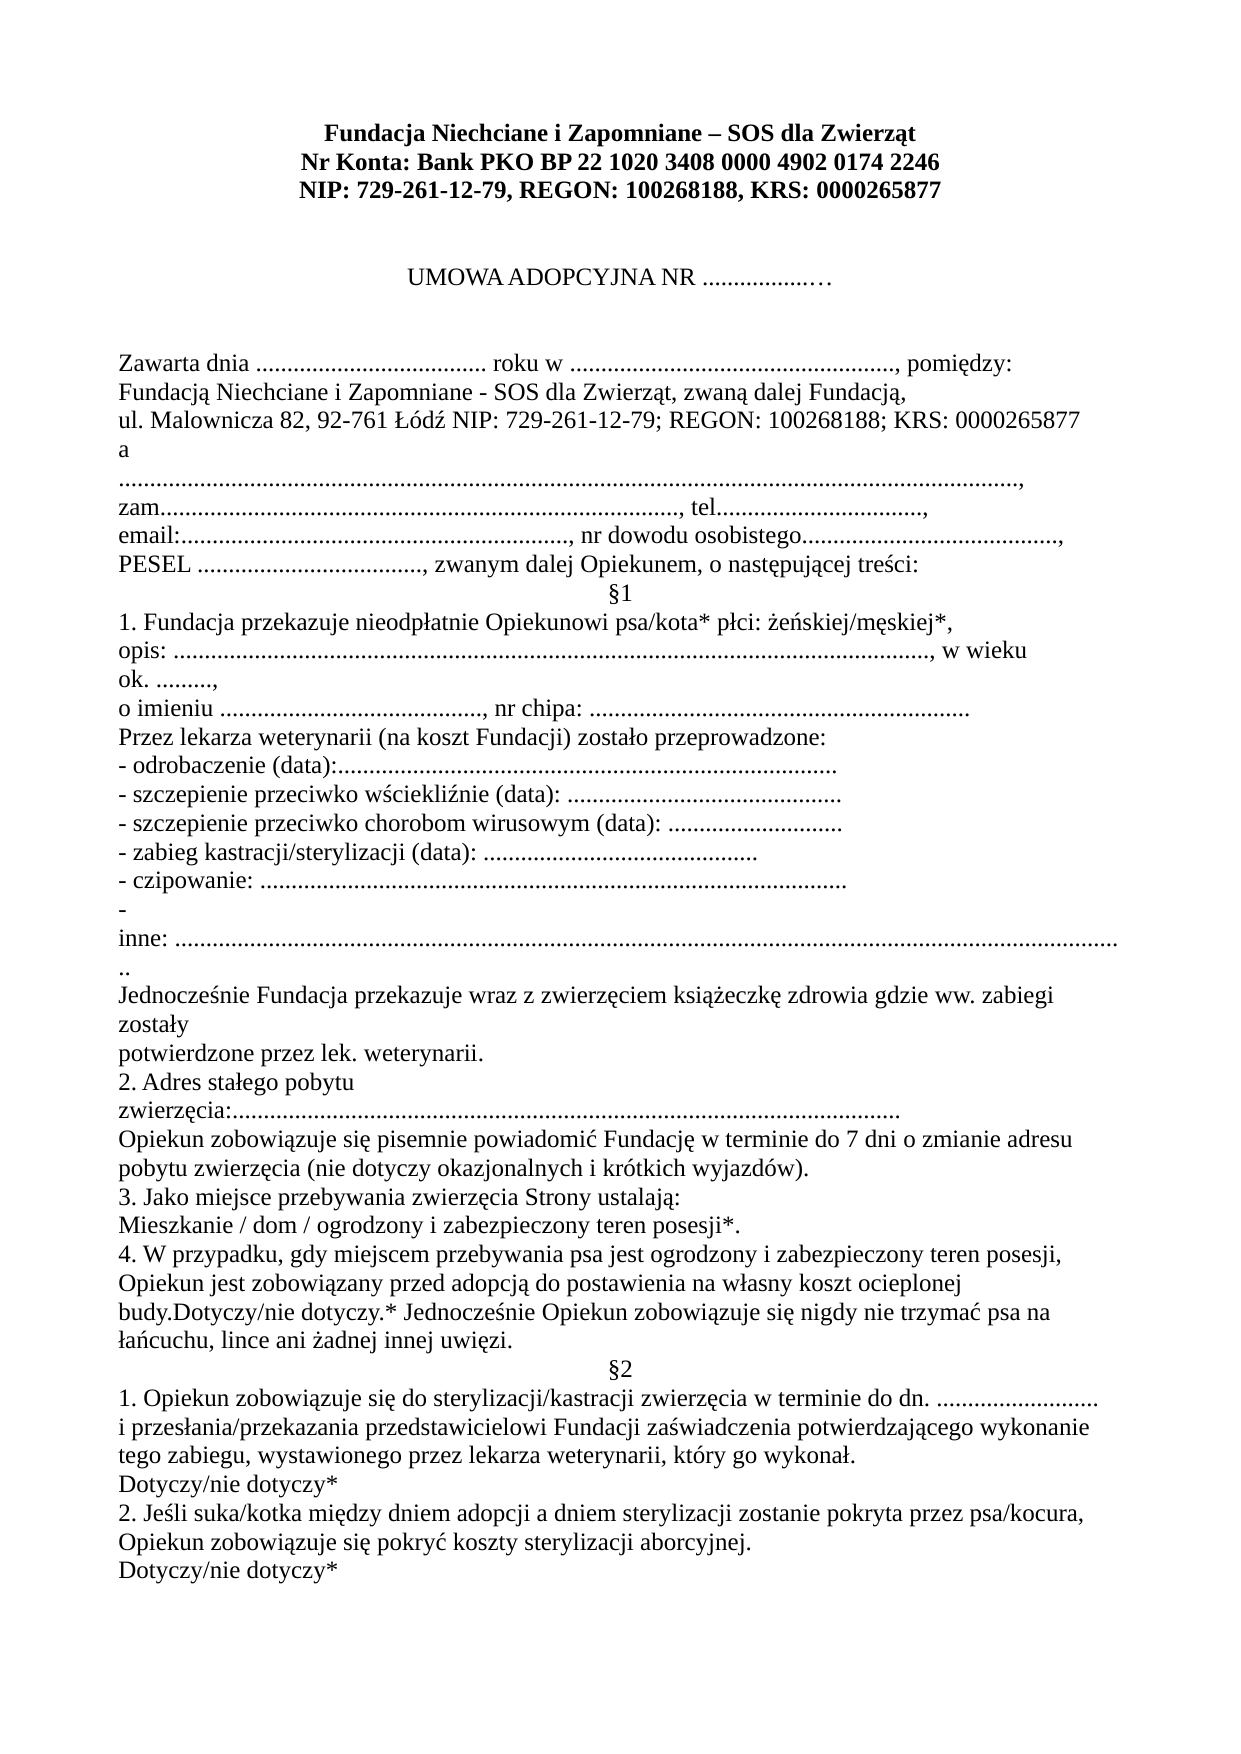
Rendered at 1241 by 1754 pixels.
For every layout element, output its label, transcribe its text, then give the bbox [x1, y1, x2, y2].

text NIP: 729-261-12-79, REGON: 100268188, KRS: 0000265877 [118, 176, 1122, 204]
text o imieniu .........................................., nr chipa: ............................................................. [118, 693, 1122, 722]
text PESEL ...................................., zwanym dalej Opiekunem, o następującej treści: [118, 549, 1122, 578]
text Dotyczy/nie dotyczy* [118, 1469, 1122, 1498]
text - czipowanie: .............................................................................................. [118, 866, 1122, 894]
text i przesłania/przekazania przedstawicielowi Fundacji zaświadczenia potwierdzającego wykonanie tego zabiegu, wystawionego przez lekarza weterynarii, który go wykonał. [118, 1412, 1122, 1469]
text a [118, 434, 1122, 463]
text Fundacja Niechciane i Zapomniane – SOS dla Zwierząt [118, 118, 1122, 147]
text 1. Opiekun zobowiązuje się do sterylizacji/kastracji zwierzęcia w terminie do dn. .......................... [118, 1383, 1122, 1412]
text Fundacją Niechciane i Zapomniane - SOS dla Zwierząt, zwaną dalej Fundacją, [118, 377, 1122, 406]
text §2 [118, 1354, 1122, 1383]
text §1 [118, 578, 1122, 607]
text - odrobaczenie (data):................................................................................ [118, 751, 1122, 779]
text potwierdzone przez lek. weterynarii. [118, 1038, 1122, 1067]
text ................................................................................................................................................, [118, 463, 1122, 492]
text zam..................................................................................., tel................................., [118, 492, 1122, 521]
text Nr Konta: Bank PKO BP 22 1020 3408 0000 4902 0174 2246 [118, 147, 1122, 176]
text 2. Adres stałego pobytu zwierzęcia:........................................................................................................... [118, 1067, 1122, 1124]
text 1. Fundacja przekazuje nieodpłatnie Opiekunowi psa/kota* płci: żeńskiej/męskiej*, [118, 607, 1122, 636]
text - zabieg kastracji/sterylizacji (data): ............................................ [118, 837, 1122, 866]
text Opiekun jest zobowiązany przed adopcją do postawienia na własny koszt ocieplonej budy.Dotyczy/nie dotyczy.* Jednocześnie Opiekun zobowiązuje się nigdy nie trzymać psa na łańcuchu, lince ani żadnej innej uwięzi. [118, 1268, 1122, 1354]
text - szczepienie przeciwko wściekliźnie (data): ............................................ [118, 779, 1122, 808]
text Jednocześnie Fundacja przekazuje wraz z zwierzęciem książeczkę zdrowia gdzie ww. zabiegi zostały [118, 981, 1122, 1038]
text Przez lekarza weterynarii (na koszt Fundacji) zostało przeprowadzone: [118, 722, 1122, 751]
text Dotyczy/nie dotyczy* [118, 1556, 1122, 1584]
text Zawarta dnia ..................................... roku w ...................................................., pomiędzy: [118, 348, 1122, 377]
text Mieszkanie / dom / ogrodzony i zabezpieczony teren posesji*. [118, 1211, 1122, 1239]
text - szczepienie przeciwko chorobom wirusowym (data): ............................ [118, 808, 1122, 837]
text UMOWA ADOPCYJNA NR .................… [118, 262, 1122, 291]
text - inne: ......................................................................................................................................................... [118, 894, 1122, 981]
text email:.............................................................., nr dowodu osobistego........................................., [118, 521, 1122, 549]
text 3. Jako miejsce przebywania zwierzęcia Strony ustalają: [118, 1182, 1122, 1211]
text 4. W przypadku, gdy miejscem przebywania psa jest ogrodzony i zabezpieczony teren posesji, [118, 1239, 1122, 1268]
text opis: ........................................................................................................................., w wieku ok. ........., [118, 636, 1122, 693]
text Opiekun zobowiązuje się pisemnie powiadomić Fundację w terminie do 7 dni o zmianie adresu pobytu zwierzęcia (nie dotyczy okazjonalnych i krótkich wyjazdów). [118, 1124, 1122, 1182]
text ul. Malownicza 82, 92-761 Łódź NIP: 729-261-12-79; REGON: 100268188; KRS: 0000265877 [118, 406, 1122, 434]
text 2. Jeśli suka/kotka między dniem adopcji a dniem sterylizacji zostanie pokryta przez psa/kocura, Opiekun zobowiązuje się pokryć koszty sterylizacji aborcyjnej. [118, 1498, 1122, 1556]
